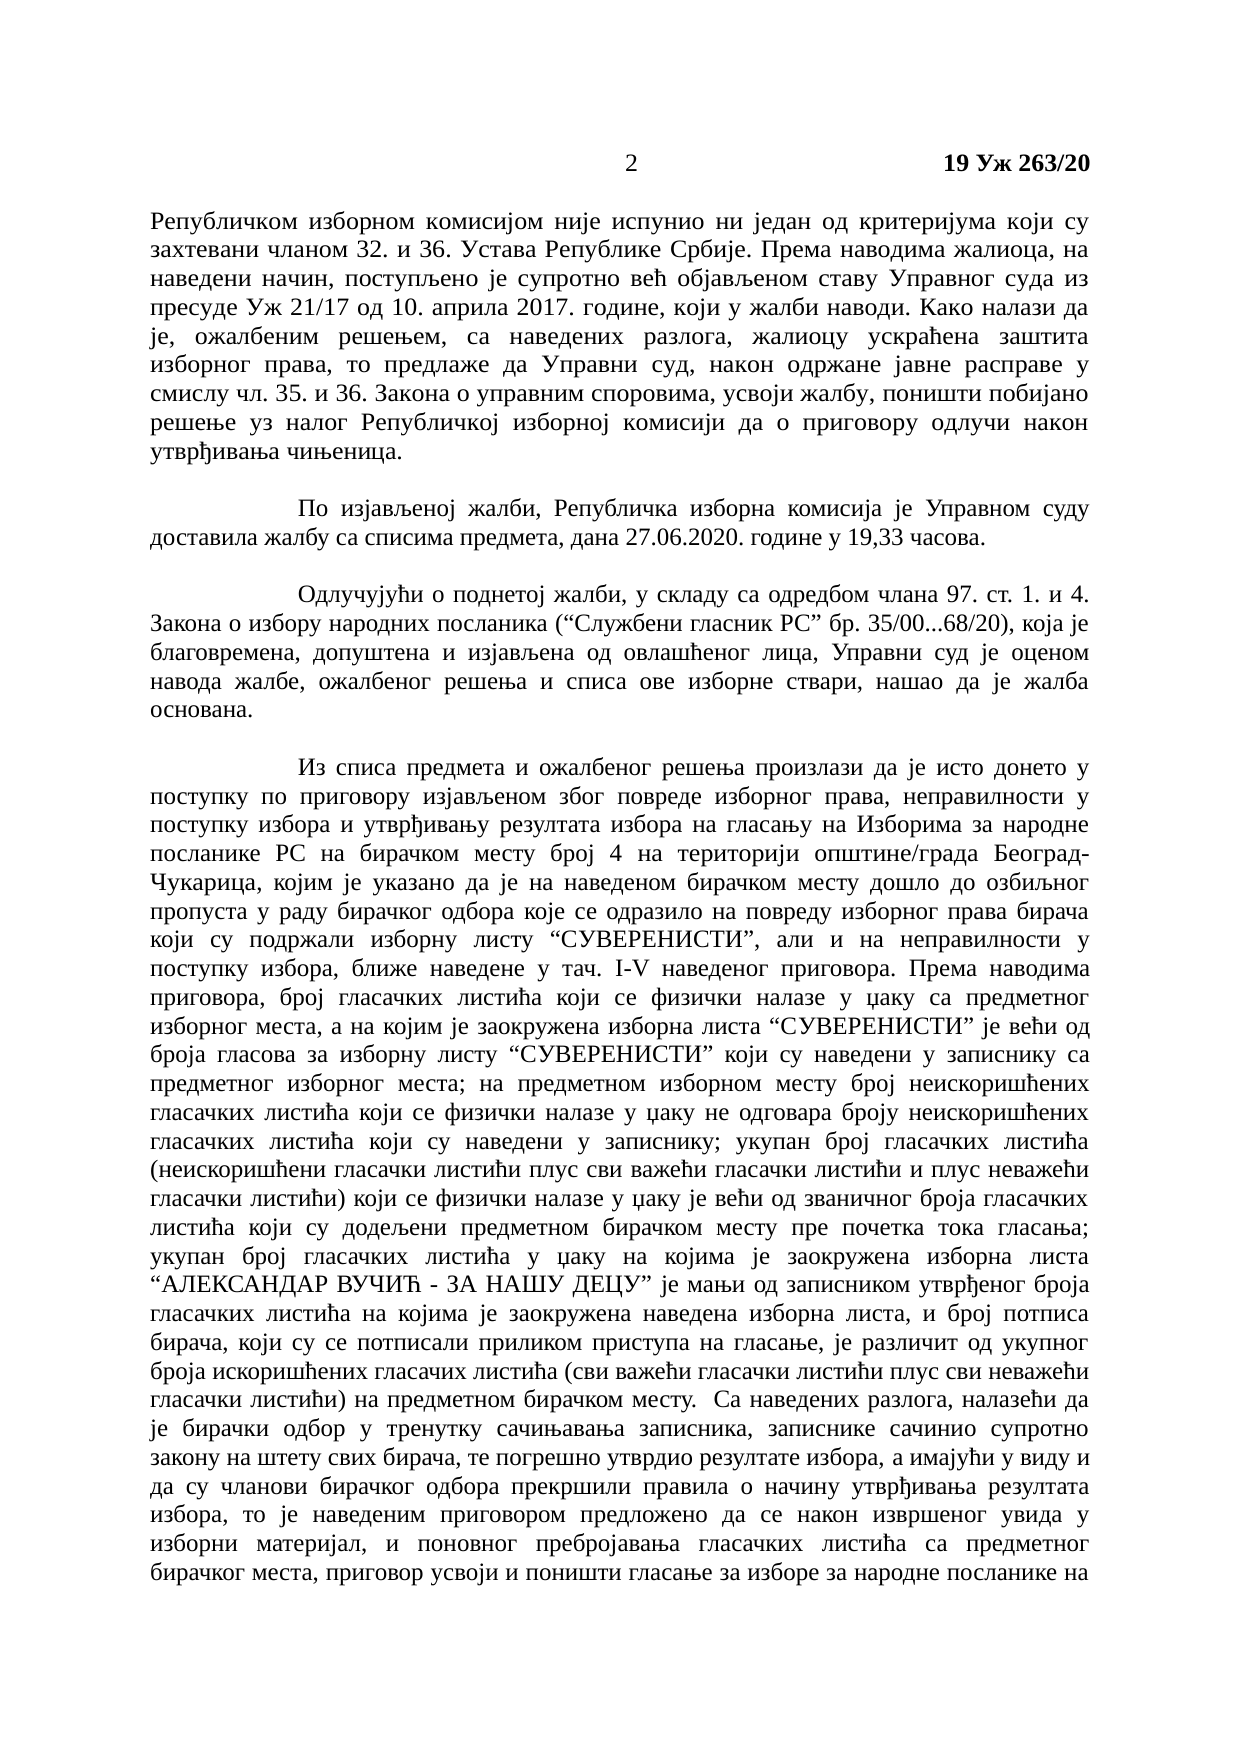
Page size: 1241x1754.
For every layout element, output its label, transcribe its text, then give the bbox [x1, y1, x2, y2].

text Из списа предмета и ожалбеног решења произлази да је исто донето у поступку по приговору изјављеном због повреде изборног права, неправилности у поступку избора и утврђивању резултата избора на гласању на Изборима за народне посланике РС на бирачком месту број 4 на територији општине/града Београд-Чукарица, којим је указано да је на наведеном бирачком месту дошло до озбиљног пропуста у раду бирачког одбора које се одразило на повреду изборног права бирача који су подржали изборну листу “СУВЕРЕНИСТИ”, али и на неправилности у поступку избора, ближе наведене у тач. I-V наведеног приговора. Према наводима приговора, број гласачких листића који се физички налазе у џаку са предметног изборног места, а на којим је заокружена изборна листа “СУВЕРЕНИСТИ” је већи од броја гласова за изборну листу “СУВЕРЕНИСТИ” који су наведени у записнику са предметног изборног места; на предметном изборном месту број неискоришћених гласачких листића који се физички налазе у џаку не одговара броју неискоришћених гласачких листића који су наведени у записнику; укупан број гласачких листића (неискоришћени гласачки листићи плус сви важећи гласачки листићи и плус неважећи гласачки листићи) који се физички налазе у џаку је већи од званичног броја гласачких листића који су додељени предметном бирачком месту пре почетка тока гласања; укупан број гласачких листића у џаку на којима је заокружена изборна листа “АЛЕКСАНДАР ВУЧИЋ - ЗА НАШУ ДЕЦУ” је мањи од записником утврђеног броја гласачких листића на којима је заокружена наведена изборна листа, и број потписа бирача, који су се потписали приликом приступа на гласање, је различит од укупног броја искоришћених гласачих листића (сви важећи гласачки листићи плус сви неважећи гласачки листићи) на предметном бирачком месту. Са наведених разлога, налазећи да је бирачки одбор у тренутку сачињавања записника, записнике сачинио супротно закону на штету свих бирача, те погрешно утврдио резултате избора, а имајући у виду и да су чланови бирачког одбора прекршили правила о начину утврђивања резултата избора, то је наведеним приговором предложено да се након извршеног увида у изборни материјал, и поновног пребројавања гласачких листића са предметног бирачког места, приговор усвоји и поништи гласање за изборе за народне посланике на [150, 752, 1090, 1586]
text Одлучујући о поднетој жалби, у складу са одредбом члана 97. ст. 1. и 4. Закона о избору народних посланика (“Службени гласник РС” бр. 35/00...68/20), која је благовремена, допуштена и изјављена од овлашћеног лица, Управни суд је оценом навода жалбе, ожалбеног решења и списа ове изборне ствари, нашао да је жалба основана. [150, 579, 1090, 723]
text По изјављеној жалби, Републичка изборна комисија је Управном суду доставила жалбу са списима предмета, дана 27.06.2020. године у 19,33 часова. [150, 493, 1090, 551]
text Републичком изборном комисијом није испунио ни један од критеријума који су захтевани чланом 32. и 36. Устава Републике Србије. Према наводима жалиоца, на наведени начин, поступљено је супротно већ објављеном ставу Управног суда из пресуде Уж 21/17 од 10. априла 2017. године, који у жалби наводи. Како налази да је, ожалбеним решењем, са наведених разлога, жалиоцу ускраћена заштита изборног права, то предлаже да Управни суд, након одржане јавне расправе у смислу чл. 35. и 36. Закона о управним споровима, усвоји жалбу, поништи побијано решење уз налог Републичкој изборној комисији да о приговору одлучи након утврђивања чињеница. [150, 206, 1090, 464]
